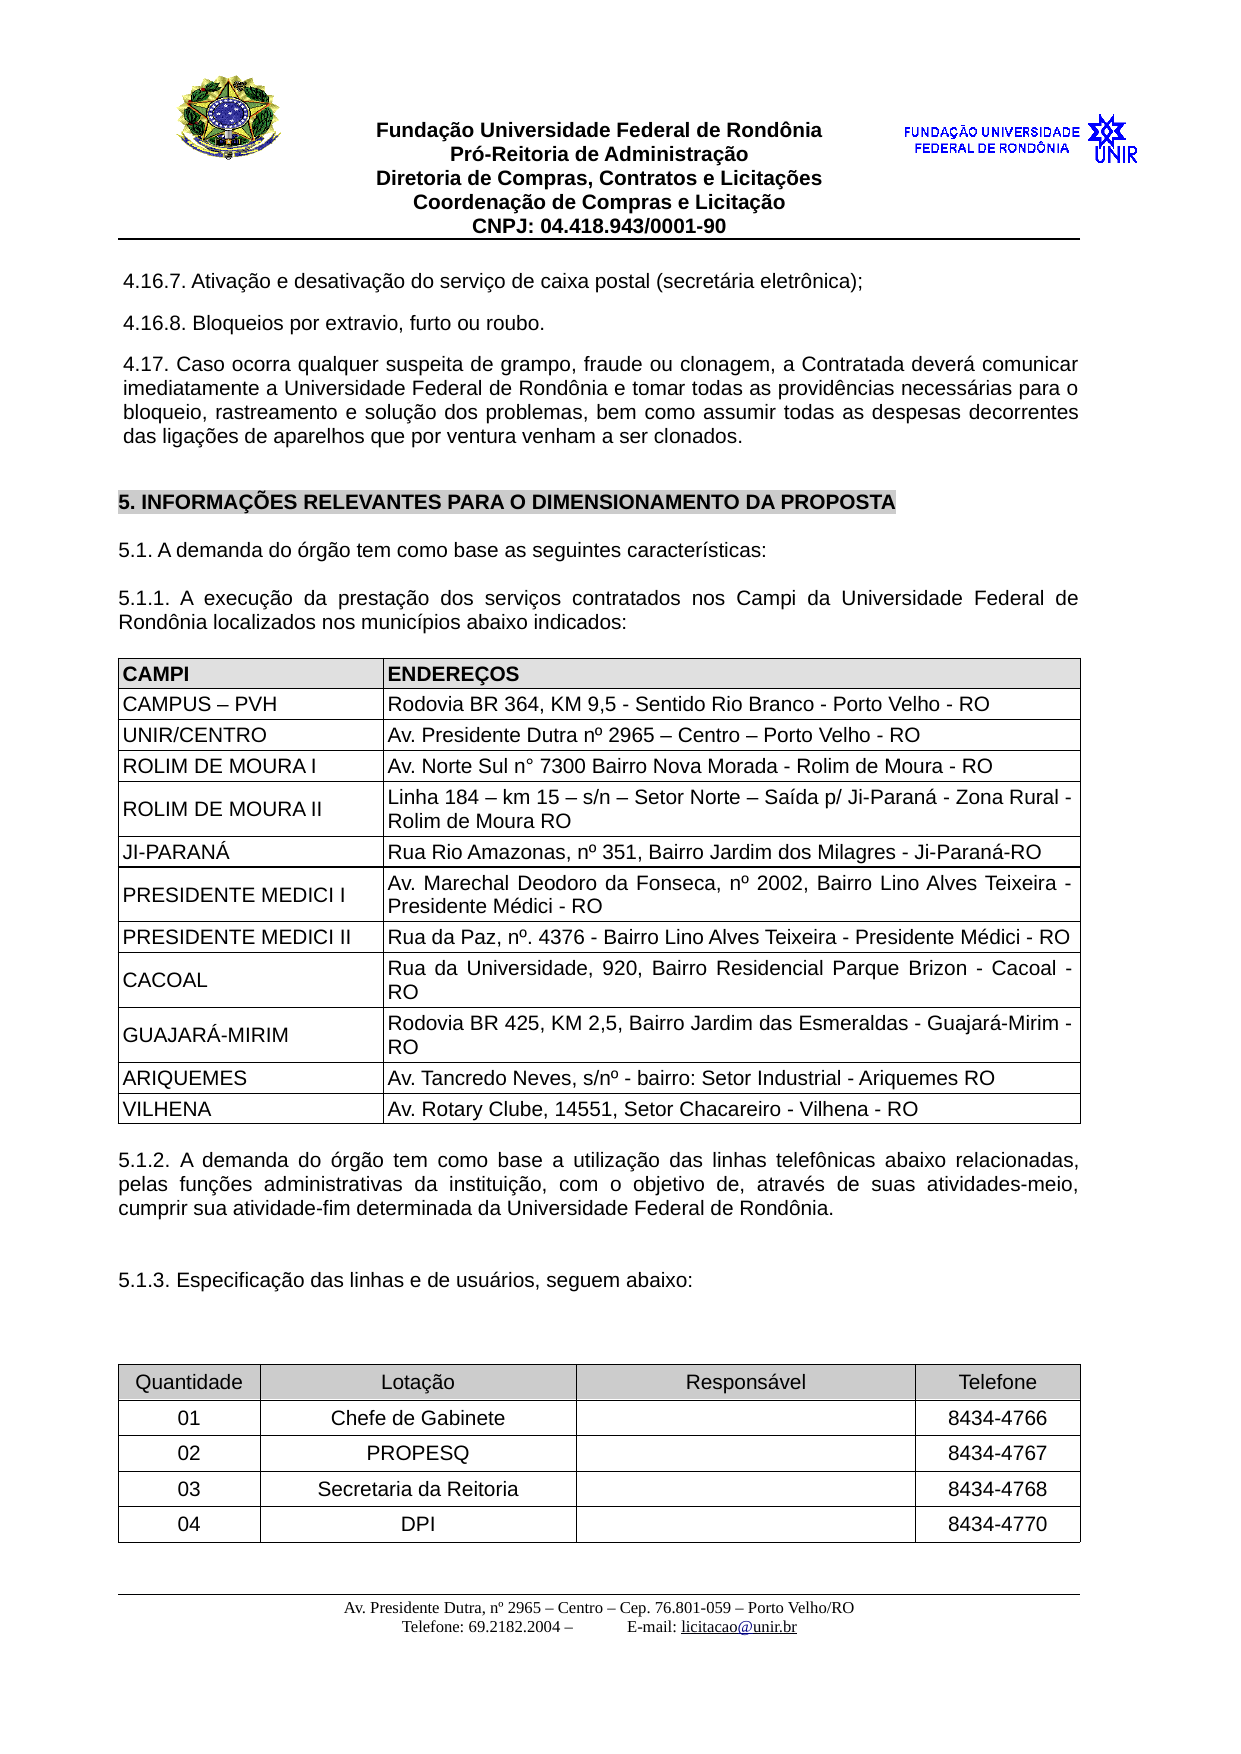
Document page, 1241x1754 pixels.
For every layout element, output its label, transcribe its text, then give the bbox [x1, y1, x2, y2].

table_cell 8434-4770 [916, 1507, 1080, 1542]
table_cell [577, 1401, 915, 1435]
table_cell [577, 1436, 915, 1471]
table_header Responsável [577, 1365, 915, 1399]
table_cell PRESIDENTE MEDICI II [119, 922, 383, 952]
text 5.1.1. A execução da prestação dos serviços contratados nos Campi da Universidade Federal de Rondônia localizados nos municípios abaixo indicados: [118, 586, 1080, 633]
table_cell 03 [119, 1472, 260, 1506]
table_cell ROLIM DE MOURA II [119, 782, 383, 836]
table_cell Rodovia BR 364, KM 9,5 - Sentido Rio Branco - Porto Velho - RO [384, 689, 1080, 719]
table_cell GUAJARÁ-MIRIM [119, 1008, 383, 1062]
table_header Lotação [261, 1365, 576, 1399]
table_cell Av. Presidente Dutra nº 2965 – Centro – Porto Velho - RO [384, 720, 1080, 750]
table_cell 02 [119, 1436, 260, 1471]
table_cell Av. Rotary Clube, 14551, Setor Chacareiro - Vilhena - RO [384, 1094, 1080, 1123]
text 4.16.7. Ativação e desativação do serviço de caixa postal (secretária eletrônica); [123, 269, 1080, 293]
table_cell 8434-4768 [916, 1472, 1080, 1506]
table_cell UNIR/CENTRO [119, 720, 383, 750]
table_header ENDEREÇOS [384, 659, 1080, 688]
table_cell Chefe de Gabinete [261, 1401, 576, 1435]
picture [173, 74, 284, 161]
text 4.16.8. Bloqueios por extravio, furto ou roubo. [123, 311, 1080, 334]
text 5.1.3. Especificação das linhas e de usuários, seguem abaixo: [118, 1268, 1080, 1292]
text 5.1.2. A demanda do órgão tem como base a utilização das linhas telefônicas abaixo relacionadas, pelas funções administrativas da instituição, com o objetivo de, através de suas atividades-meio, cumprir sua atividade-fim determinada da Universidade Federal de Rondônia. [118, 1124, 1080, 1220]
table_cell VILHENA [119, 1094, 383, 1123]
table_cell CAMPUS – PVH [119, 689, 383, 719]
table_cell Rua da Universidade, 920, Bairro Residencial Parque Brizon - Cacoal - RO [384, 953, 1080, 1007]
text 5. INFORMAÇÕES RELEVANTES PARA O DIMENSIONAMENTO DA PROPOSTA [118, 490, 1080, 514]
table_cell Secretaria da Reitoria [261, 1472, 576, 1506]
table_cell CACOAL [119, 953, 383, 1007]
table_cell Av. Norte Sul n° 7300 Bairro Nova Morada - Rolim de Moura - RO [384, 751, 1080, 781]
table_cell Rua da Paz, nº. 4376 - Bairro Lino Alves Teixeira - Presidente Médici - RO [384, 922, 1080, 952]
table_cell PRESIDENTE MEDICI I [119, 868, 383, 921]
table_cell 01 [119, 1401, 260, 1435]
table_cell 8434-4766 [916, 1401, 1080, 1435]
table_cell Rua Rio Amazonas, nº 351, Bairro Jardim dos Milagres - Ji-Paraná-RO [384, 837, 1080, 866]
table_header Quantidade [119, 1365, 260, 1399]
table_header CAMPI [119, 659, 383, 688]
table_cell [577, 1472, 915, 1506]
table_cell 04 [119, 1507, 260, 1542]
table_cell DPI [261, 1507, 576, 1542]
table_cell ARIQUEMES [119, 1063, 383, 1092]
table_cell Linha 184 – km 15 – s/n – Setor Norte – Saída p/ Ji-Paraná - Zona Rural - Rolim de Moura RO [384, 782, 1080, 836]
table_cell PROPESQ [261, 1436, 576, 1471]
table_cell ROLIM DE MOURA I [119, 751, 383, 781]
table_cell JI-PARANÁ [119, 837, 383, 866]
text 4.17. Caso ocorra qualquer suspeita de grampo, fraude ou clonagem, a Contratada deverá comunicar imediatamente a Universidade Federal de Rondônia e tomar todas as providências necessárias para o bloqueio, rastreamento e solução dos problemas, bem como assumir todas as despesas decorrentes das ligações de aparelhos que por ventura venham a ser clonados. [123, 352, 1080, 448]
text 5.1. A demanda do órgão tem como base as seguintes características: [118, 538, 1080, 562]
table_cell 8434-4767 [916, 1436, 1080, 1471]
table_cell Rodovia BR 425, KM 2,5, Bairro Jardim das Esmeraldas - Guajará-Mirim - RO [384, 1008, 1080, 1062]
table_header Telefone [916, 1365, 1080, 1399]
table_cell Av. Marechal Deodoro da Fonseca, nº 2002, Bairro Lino Alves Teixeira - Presidente Médici - RO [384, 868, 1080, 921]
table_cell [577, 1507, 915, 1542]
table_cell Av. Tancredo Neves, s/nº - bairro: Setor Industrial - Ariquemes RO [384, 1063, 1080, 1092]
picture [884, 102, 1158, 186]
